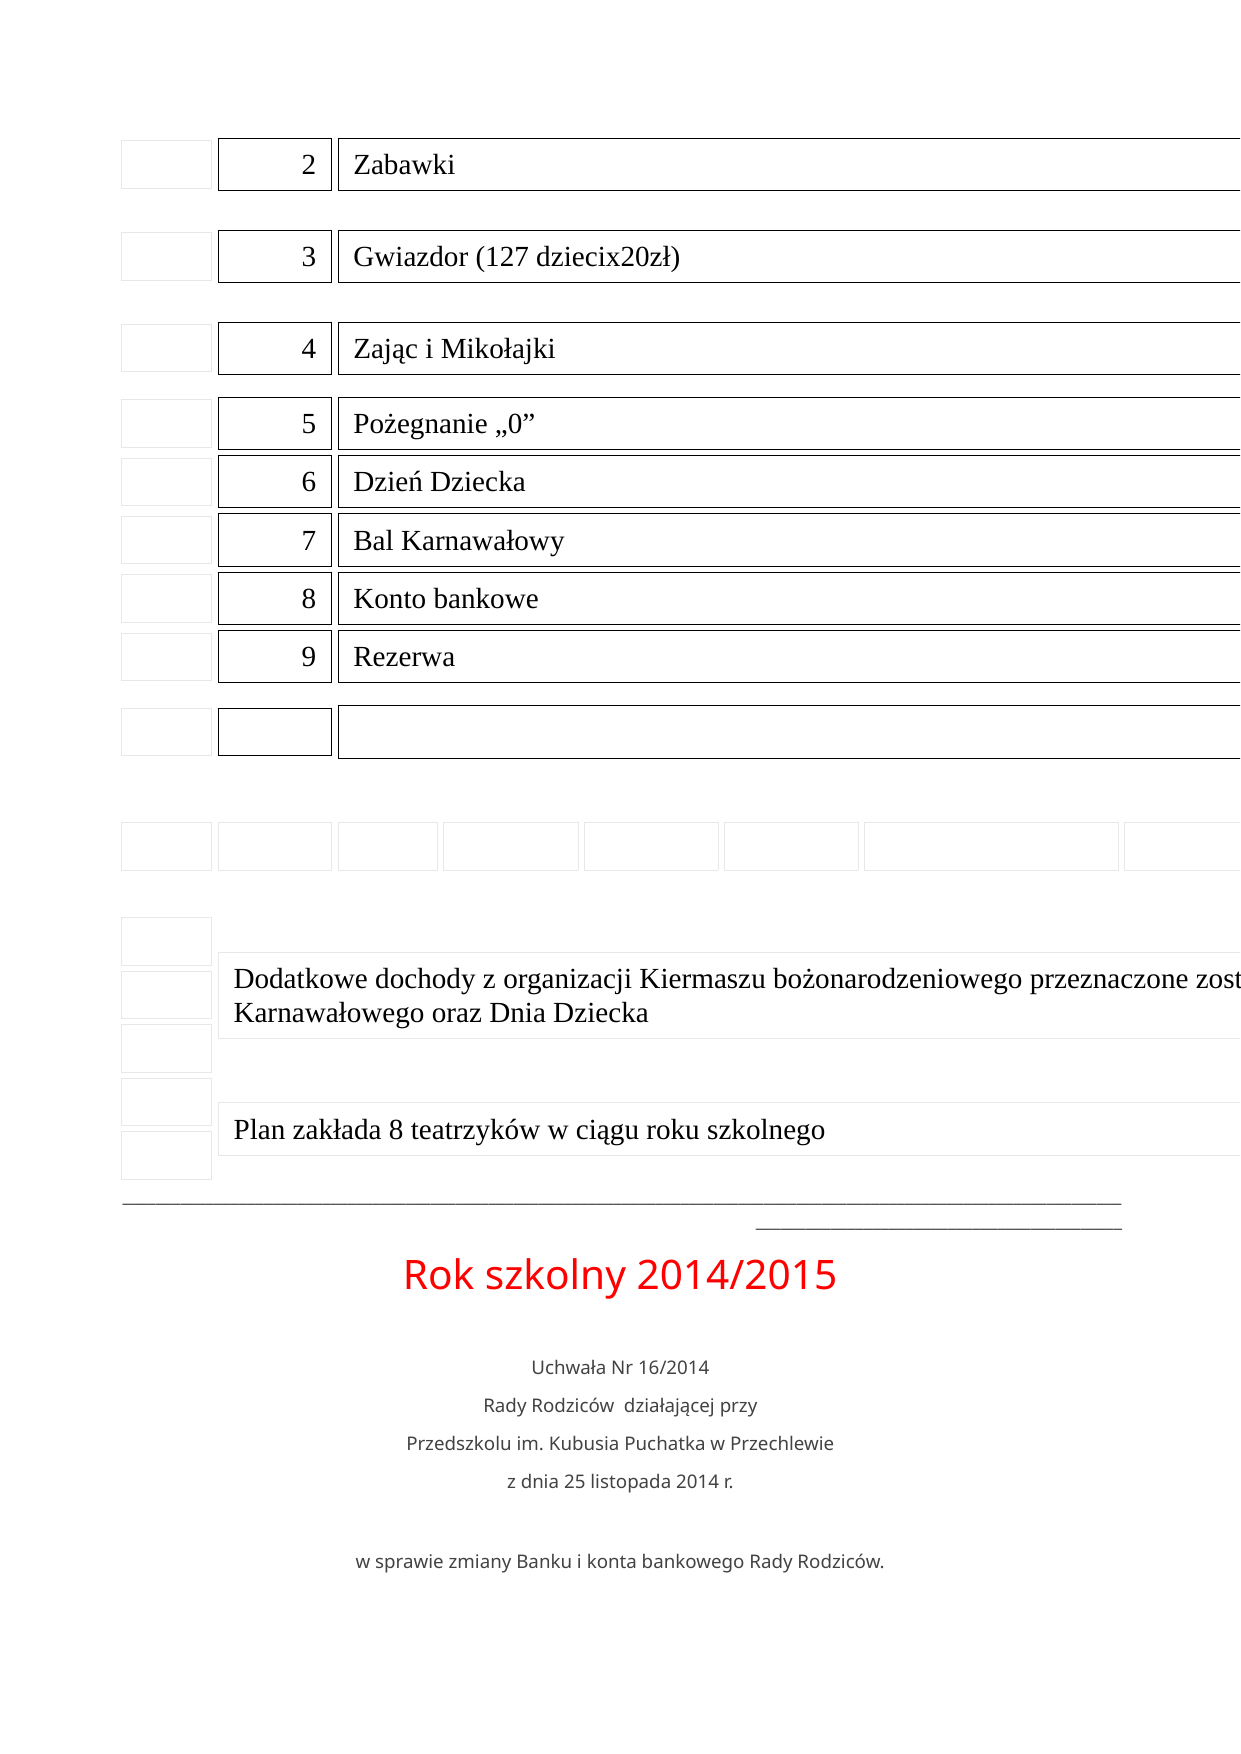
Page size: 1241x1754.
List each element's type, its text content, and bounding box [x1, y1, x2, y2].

table_cell Zając i Mikołajki [335, 302, 1240, 394]
table_cell Dodatkowe dochody z organizacji Kiermaszu bożonarodzeniowego przeznaczone zostaną na organizację Balu Karnawałowego oraz Dnia Dziecka [219, 953, 1240, 1038]
table_cell [581, 777, 721, 914]
text w sprawie zmiany Banku i konta bankowego Rady Rodziców. [118, 1548, 1122, 1573]
text z dnia 25 listopada 2014 r. [118, 1469, 1122, 1494]
table_cell 7 [215, 510, 334, 569]
table_cell [118, 394, 214, 452]
table_cell 3 [215, 210, 334, 302]
table_cell [861, 777, 1121, 914]
table_cell [118, 627, 214, 685]
table_cell [118, 1129, 214, 1182]
table_cell [118, 1021, 214, 1075]
table_cell RAZEM [339, 706, 1240, 758]
text Przedszkolu im. Kubusia Puchatka w Przechlewie [118, 1431, 1122, 1456]
text Rok szkolny 2014/2015 [118, 1246, 1122, 1301]
table_cell [118, 452, 214, 510]
table_cell 8 [215, 569, 334, 627]
table_cell [335, 777, 440, 914]
table_cell [440, 777, 581, 914]
table_cell [118, 569, 214, 627]
table_cell [721, 777, 861, 914]
table_cell 4 [215, 302, 334, 394]
table_cell [1121, 777, 1240, 914]
table_cell [215, 685, 334, 777]
table_cell Rezerwa [335, 627, 1240, 685]
table_cell [118, 914, 214, 968]
table_cell [118, 968, 214, 1021]
table_cell 2 [215, 118, 334, 210]
table_cell 6 [215, 452, 334, 510]
table_cell 5 [215, 394, 334, 452]
table_cell Dodatkowe dochody z organizacji Kiermaszu bożonarodzeniowego przeznaczone zostaną na organizację Balu Karnawałowego oraz Dnia Dziecka [215, 914, 1240, 1075]
table_cell Gwiazdor (127 dziecix20zł) [335, 210, 1240, 302]
table_cell [118, 685, 214, 777]
table_cell 9 [215, 627, 334, 685]
table_cell [118, 1075, 214, 1128]
table_cell Konto bankowe [335, 569, 1240, 627]
table_cell [118, 210, 214, 302]
table_cell [118, 118, 214, 210]
table_cell Dzień Dziecka [335, 452, 1240, 510]
table_cell [118, 510, 214, 569]
table_cell RAZEM [335, 685, 1240, 777]
table_cell [215, 777, 334, 914]
table_cell [1125, 823, 1240, 870]
text Rady Rodziców działającej przy [118, 1393, 1122, 1418]
table_cell [118, 302, 214, 394]
text Uchwała Nr 16/2014 [118, 1355, 1122, 1380]
table_cell Bal Karnawałowy [335, 510, 1240, 569]
text ____________________________________________________________________________________________________________________________________________________________________ [118, 1182, 1122, 1233]
table_cell Pożegnanie „0” [335, 394, 1240, 452]
table_cell Zabawki [335, 118, 1240, 210]
table_cell Plan zakłada 8 teatrzyków w ciągu roku szkolnego [215, 1075, 1240, 1182]
table_cell [118, 777, 214, 914]
